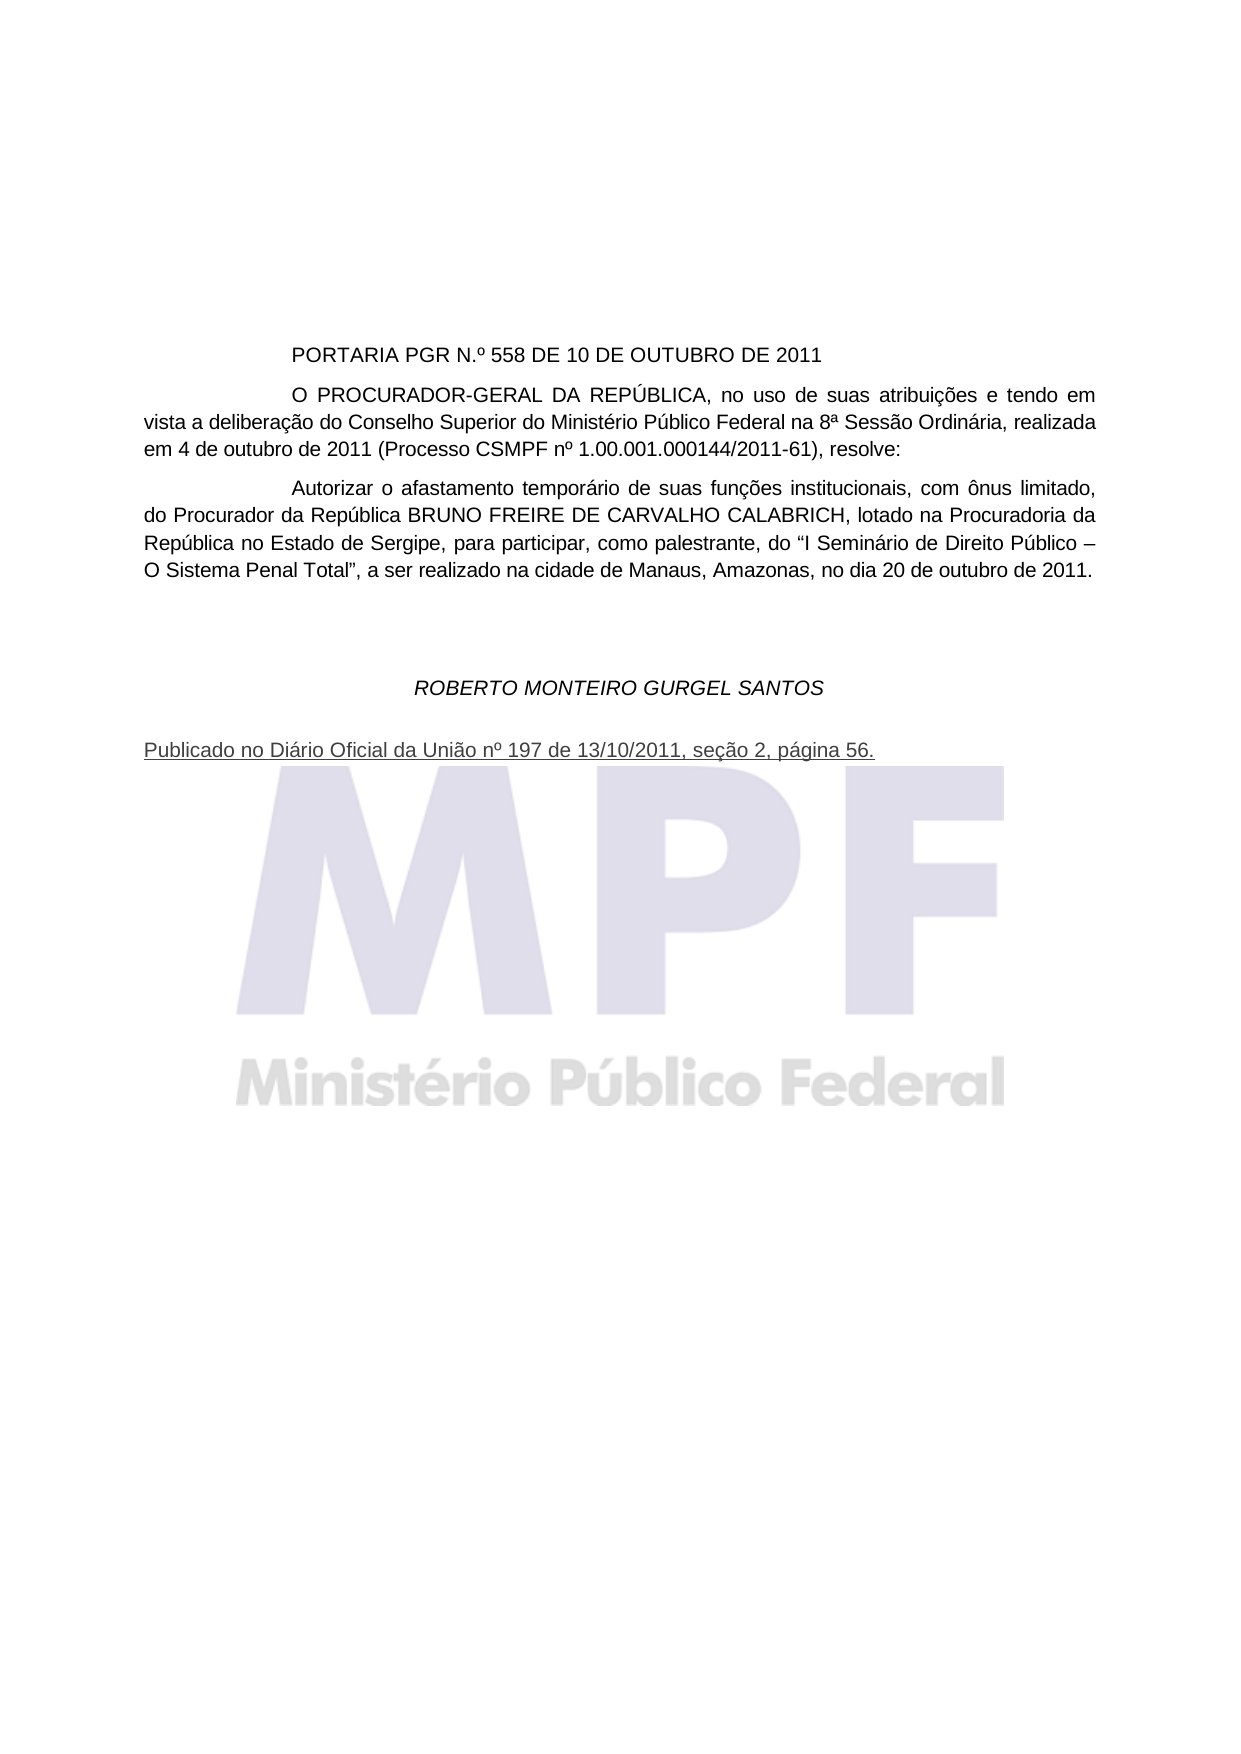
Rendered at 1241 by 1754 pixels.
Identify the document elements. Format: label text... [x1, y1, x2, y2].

text Autorizar o afastamento temporário de suas funções institucionais, com ônus limitado, do Procurador da República BRUNO FREIRE DE CARVALHO CALABRICH, lotado na Procuradoria da República no Estado de Sergipe, para participar, como palestrante, do “I Seminário de Direito Público – O Sistema Penal Total”, a ser realizado na cidade de Manaus, Amazonas, no dia 20 de outubro de 2011. [144, 474, 1096, 582]
picture [236, 766, 1004, 1106]
text PORTARIA PGR N.º 558 DE 10 DE OUTUBRO DE 2011 [144, 341, 1096, 368]
text Publicado no Diário Oficial da União nº 197 de 13/10/2011, seção 2, página 56. [144, 738, 1096, 762]
text ROBERTO MONTEIRO GURGEL SANTOS [144, 674, 1096, 701]
text O PROCURADOR-GERAL DA REPÚBLICA, no uso de suas atribuições e tendo em vista a deliberação do Conselho Superior do Ministério Público Federal na 8ª Sessão Ordinária, realizada em 4 de outubro de 2011 (Processo CSMPF nº 1.00.001.000144/2011-61), resolve: [144, 380, 1096, 462]
